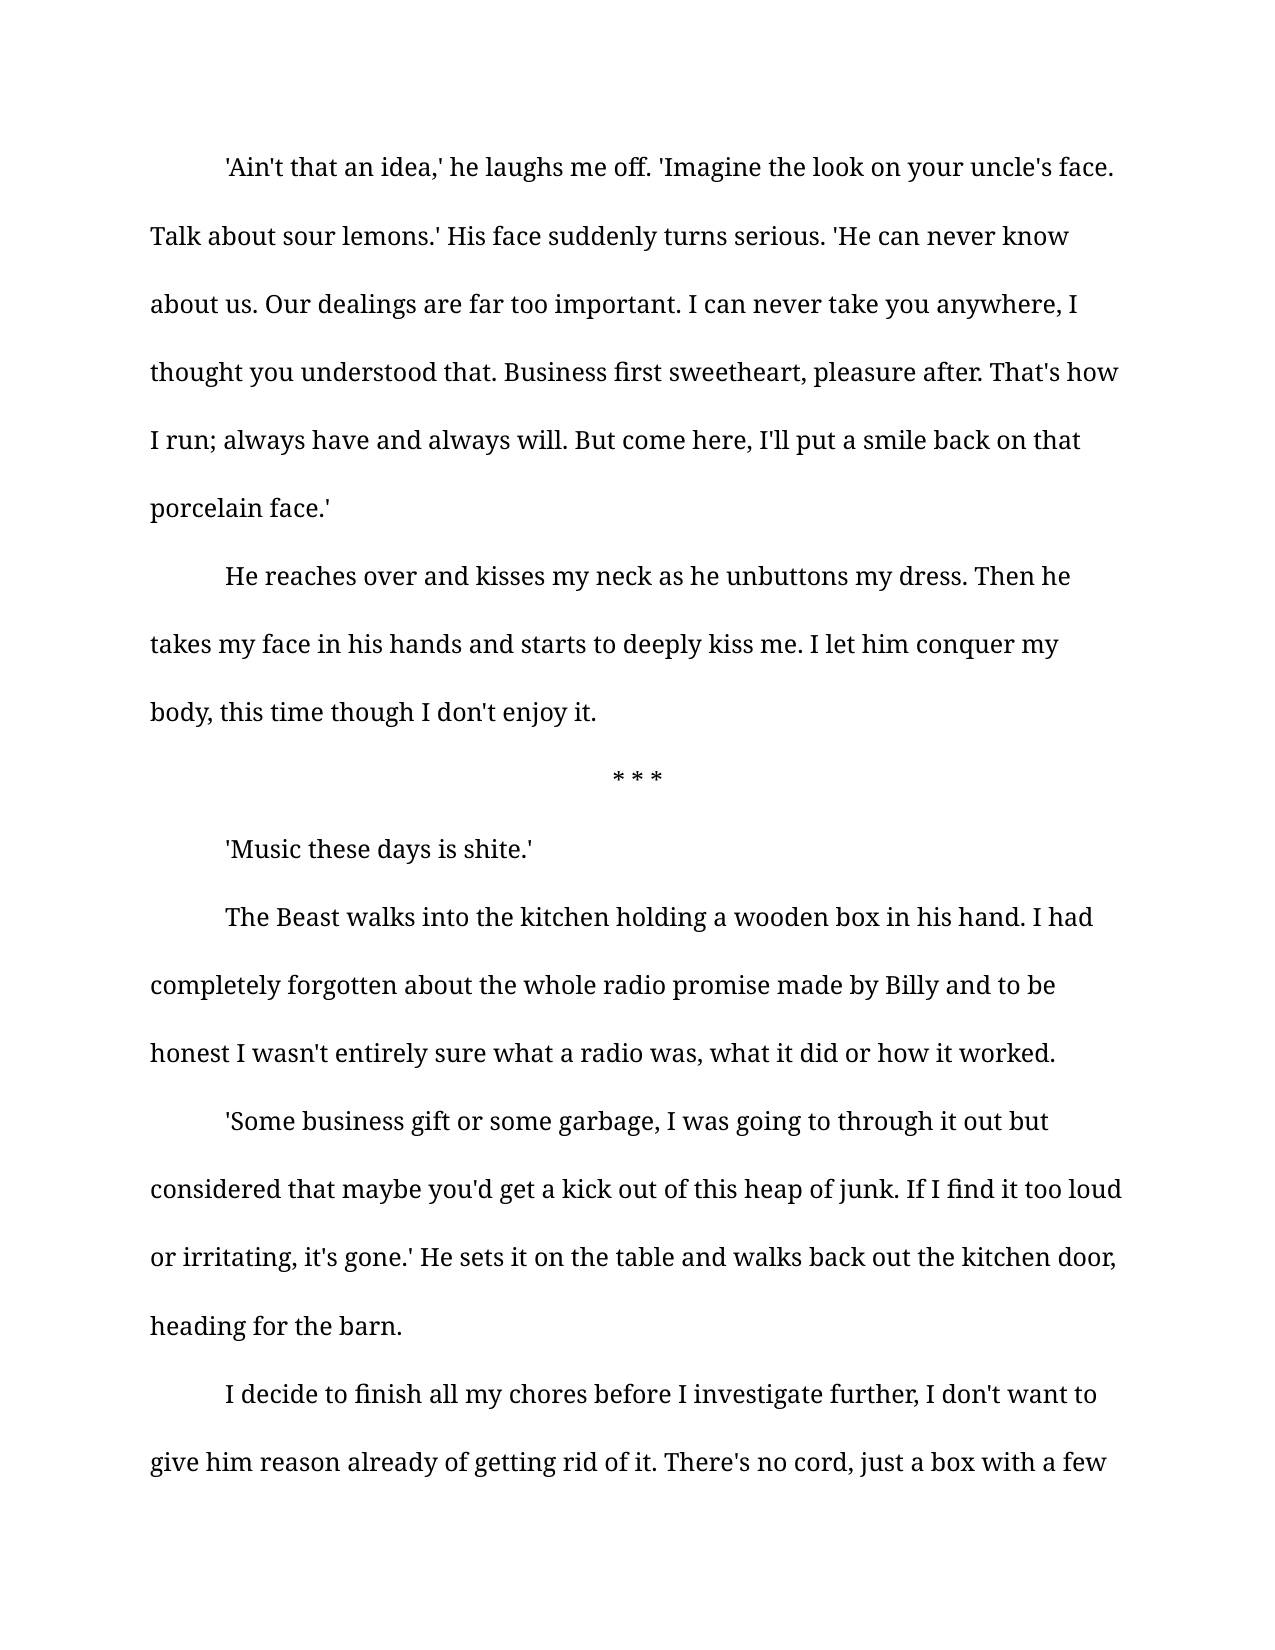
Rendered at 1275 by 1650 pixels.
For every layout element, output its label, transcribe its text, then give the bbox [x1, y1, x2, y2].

text The Beast walks into the kitchen holding a wooden box in his hand. I had completely forgotten about the whole radio promise made by Billy and to be honest I wasn't entirely sure what a radio was, what it did or how it worked. [150, 899, 1125, 1070]
text He reaches over and kisses my neck as he unbuttons my dress. Then he takes my face in his hands and starts to deeply kiss me. I let him conquer my body, this time though I don't enjoy it. [150, 559, 1125, 729]
text 'Ain't that an idea,' he laughs me off. 'Imagine the look on your uncle's face. Talk about sour lemons.' His face suddenly turns serious. 'He can never know about us. Our dealings are far too important. I can never take you anywhere, I thought you understood that. Business first sweetheart, pleasure after. That's how I run; always have and always will. But come here, I'll put a smile back on that porcelain face.' [150, 150, 1125, 525]
text * * * [150, 763, 1125, 797]
text 'Music these days is shite.' [150, 831, 1125, 865]
text 'Some business gift or some garbage, I was going to through it out but considered that maybe you'd get a kick out of this heap of junk. If I find it too loud or irritating, it's gone.' He sets it on the table and walks back out the kitchen door, heading for the barn. [150, 1104, 1125, 1342]
text I decide to finish all my chores before I investigate further, I don't want to give him reason already of getting rid of it. There's no cord, just a box with a few [150, 1376, 1125, 1478]
